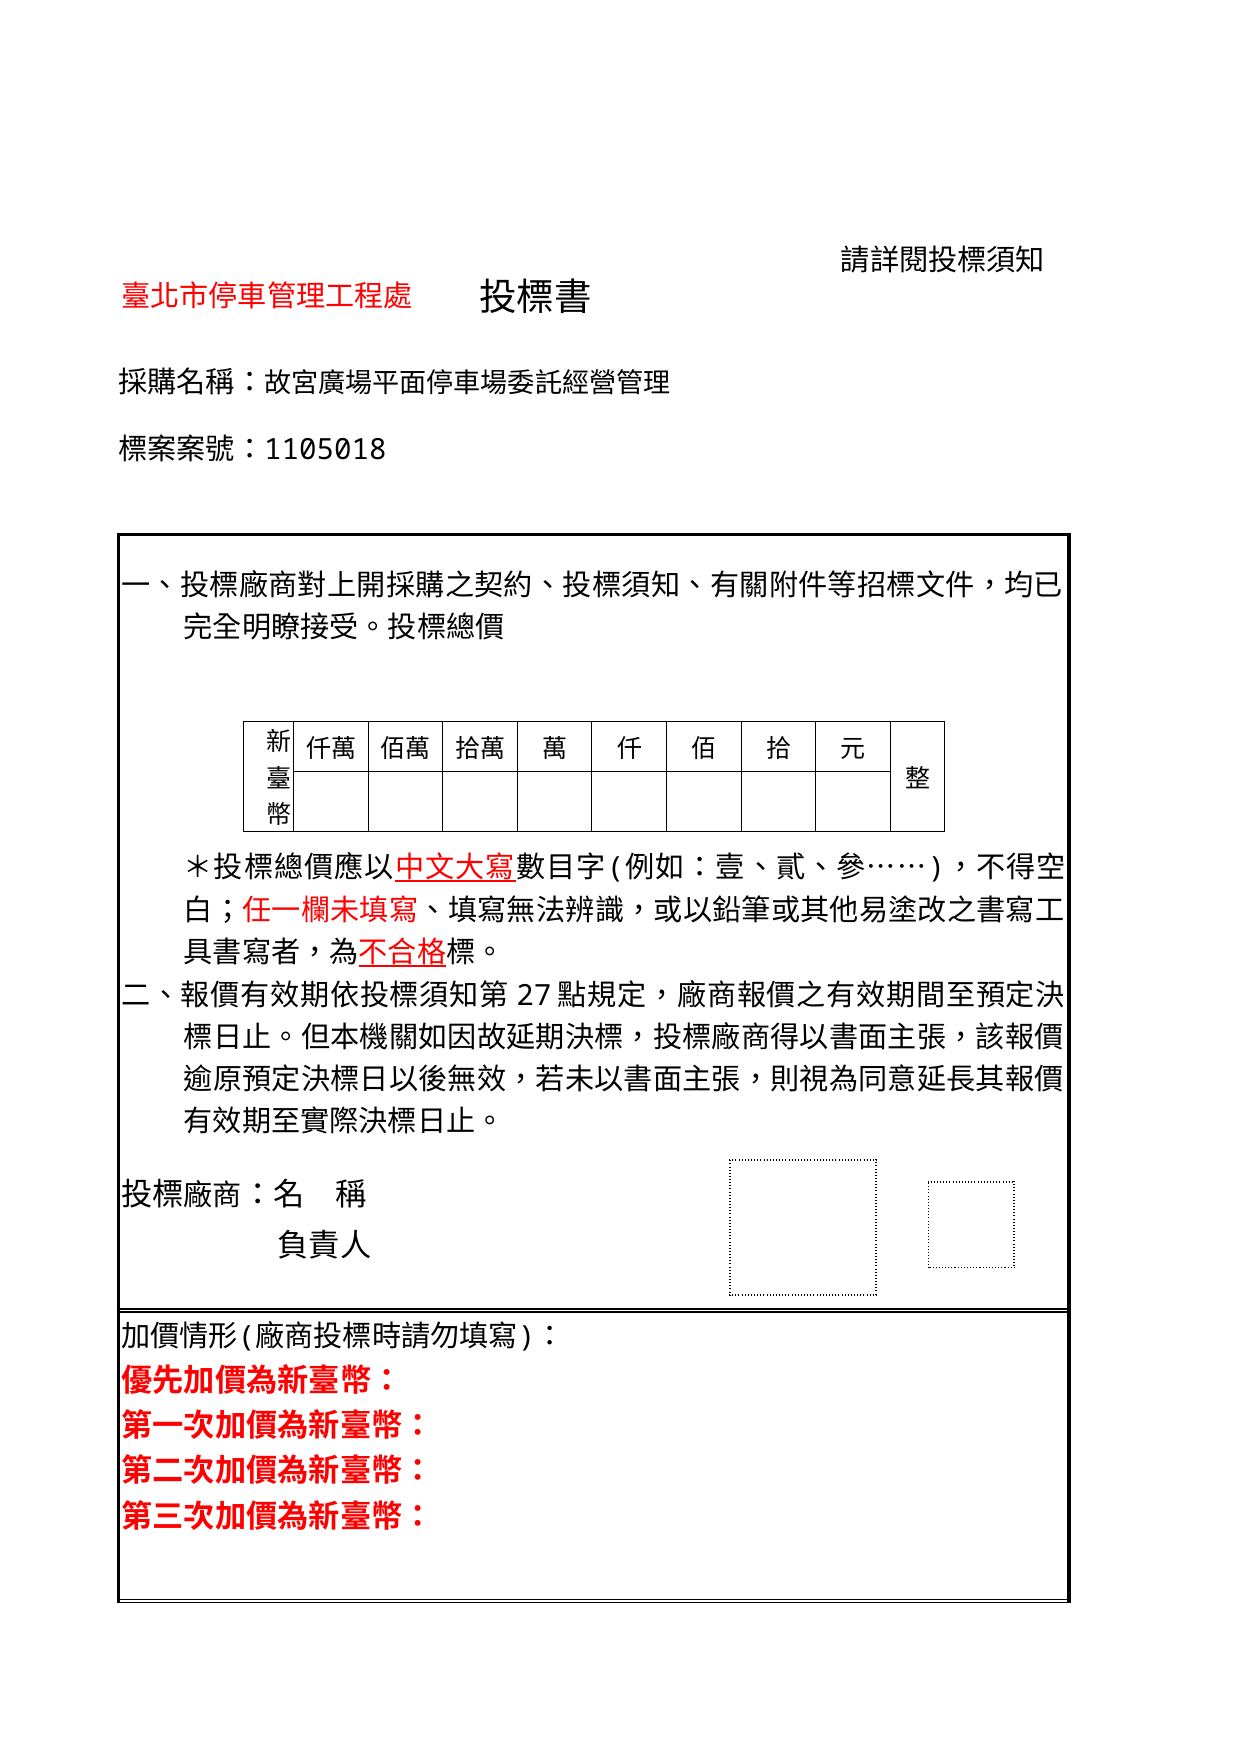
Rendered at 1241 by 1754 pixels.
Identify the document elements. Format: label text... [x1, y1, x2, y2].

table_header 投標書 [459, 221, 808, 346]
table_header 佰萬 [369, 722, 442, 771]
table_header [1071, 1271, 1146, 1682]
table_cell [369, 772, 442, 831]
table_header 仟萬 [294, 722, 368, 771]
table_cell 加價情形(廠商投標時請勿填寫)： 優先加價為新臺幣： 第一次加價為新臺幣： 第二次加價為新臺幣： 第三次加價為新臺幣： [120, 1313, 1067, 1598]
table_header 萬 [518, 722, 591, 771]
table_header 拾 [742, 722, 815, 771]
table_cell [816, 772, 890, 831]
table_cell [443, 772, 517, 831]
table_cell [592, 772, 666, 831]
table_header 臺北市停車管理工程處 [118, 221, 458, 346]
table_header 一、投標廠商對上開採購之契約、投標須知、有關附件等招標文件，均已完全明瞭接受。投標總價 ＊投標總價應以中文大寫數目字(例如：壹、貳、參……)，不得空白；任一欄未填寫、填寫無法辨識，或以鉛筆或其他易塗改之書寫工具書寫者，為不合格標。 二、報價有效期依投標須知第27點規定，廠商報價之有效期間至預定決標日止。但本機關如因故延期決標，投標廠商得以書面主張，該報價逾原預定決標日以後無效，若未以書面主張，則視為同意延長其報價有效期至實際決標日止。 投標廠商：名 稱 負責人 [120, 536, 1067, 1308]
table_header 請詳閱投標須知 [809, 221, 1058, 346]
table_cell [294, 772, 368, 831]
table_header 新臺幣 [244, 722, 293, 831]
table_header 拾萬 [443, 722, 517, 771]
table_cell [518, 772, 591, 831]
text 採購名稱：故宮廣場平面停車場委託經營管理 [118, 358, 1063, 401]
table_cell [667, 772, 741, 831]
table_header 元 [816, 722, 890, 771]
table_header [46, 1271, 115, 1714]
table_cell [742, 772, 815, 831]
table_header 整 [891, 722, 944, 831]
table_header 佰 [667, 722, 741, 771]
table_header 仟 [592, 722, 666, 771]
text 標案案號：1105018 [118, 426, 1122, 468]
